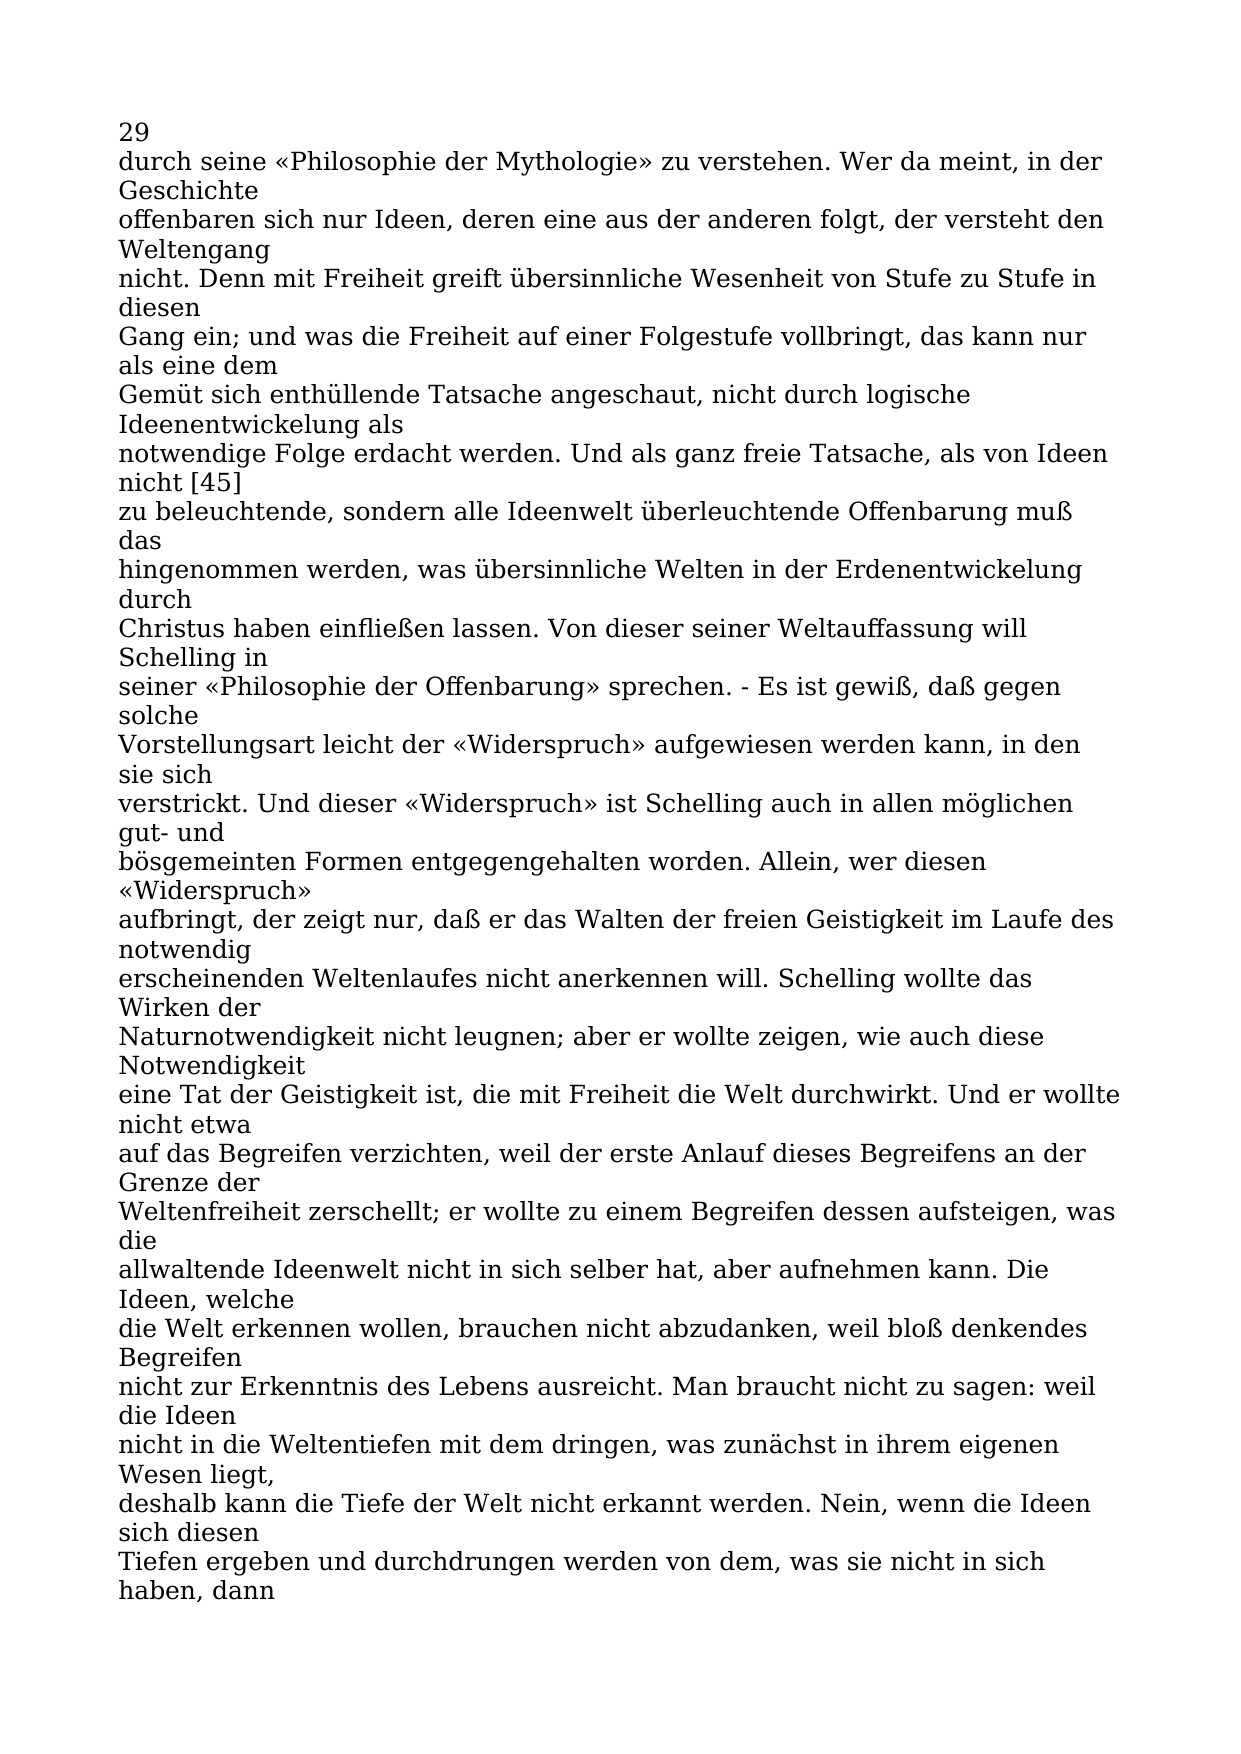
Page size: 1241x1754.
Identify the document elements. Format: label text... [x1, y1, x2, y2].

text allwaltende Ideenwelt nicht in sich selber hat, aber aufnehmen kann. Die Ideen, welche [118, 1256, 1122, 1314]
text deshalb kann die Tiefe der Welt nicht erkannt werden. Nein, wenn die Ideen sich diesen [118, 1489, 1122, 1547]
text bösgemeinten Formen entgegengehalten worden. Allein, wer diesen «Widerspruch» [118, 847, 1122, 906]
text Naturnotwendigkeit nicht leugnen; aber er wollte zeigen, wie auch diese Notwendigkeit [118, 1022, 1122, 1081]
text Gemüt sich enthüllende Tatsache angeschaut, nicht durch logische Ideenentwickelung als [118, 381, 1122, 439]
text zu beleuchtende, sondern alle Ideenwelt überleuchtende Offenbarung muß das [118, 497, 1122, 556]
text eine Tat der Geistigkeit ist, die mit Freiheit die Welt durchwirkt. Und er wollte nicht etwa [118, 1081, 1122, 1139]
text nicht. Denn mit Freiheit greift übersinnliche Wesenheit von Stufe zu Stufe in diesen [118, 264, 1122, 322]
text aufbringt, der zeigt nur, daß er das Walten der freien Geistigkeit im Laufe des notwendig [118, 906, 1122, 964]
text die Welt erkennen wollen, brauchen nicht abzudanken, weil bloß denkendes Begreifen [118, 1314, 1122, 1372]
text nicht in die Weltentiefen mit dem dringen, was zunächst in ihrem eigenen Wesen liegt, [118, 1431, 1122, 1489]
text hingenommen werden, was übersinnliche Welten in der Erdenentwickelung durch [118, 556, 1122, 614]
text seiner «Philosophie der Offenbarung» sprechen. - Es ist gewiß, daß gegen solche [118, 672, 1122, 731]
text Tiefen ergeben und durchdrungen werden von dem, was sie nicht in sich haben, dann [118, 1547, 1122, 1606]
text verstrickt. Und dieser «Widerspruch» ist Schelling auch in allen möglichen gut- und [118, 789, 1122, 847]
text offenbaren sich nur Ideen, deren eine aus der anderen folgt, der versteht den Weltengang [118, 206, 1122, 264]
text nicht zur Erkenntnis des Lebens ausreicht. Man braucht nicht zu sagen: weil die Ideen [118, 1372, 1122, 1431]
text auf das Begreifen verzichten, weil der erste Anlauf dieses Begreifens an der Grenze der [118, 1139, 1122, 1197]
text erscheinenden Weltenlaufes nicht anerkennen will. Schelling wollte das Wirken der [118, 964, 1122, 1022]
text Weltenfreiheit zerschellt; er wollte zu einem Begreifen dessen aufsteigen, was die [118, 1197, 1122, 1256]
text durch seine «Philosophie der Mythologie» zu verstehen. Wer da meint, in der Geschichte [118, 147, 1122, 206]
text Gang ein; und was die Freiheit auf einer Folgestufe vollbringt, das kann nur als eine dem [118, 322, 1122, 381]
text notwendige Folge erdacht werden. Und als ganz freie Tatsache, als von Ideen nicht [45] [118, 439, 1122, 497]
text 29 [118, 118, 1122, 147]
text Christus haben einfließen lassen. Von dieser seiner Weltauffassung will Schelling in [118, 614, 1122, 672]
text Vorstellungsart leicht der «Widerspruch» aufgewiesen werden kann, in den sie sich [118, 731, 1122, 789]
